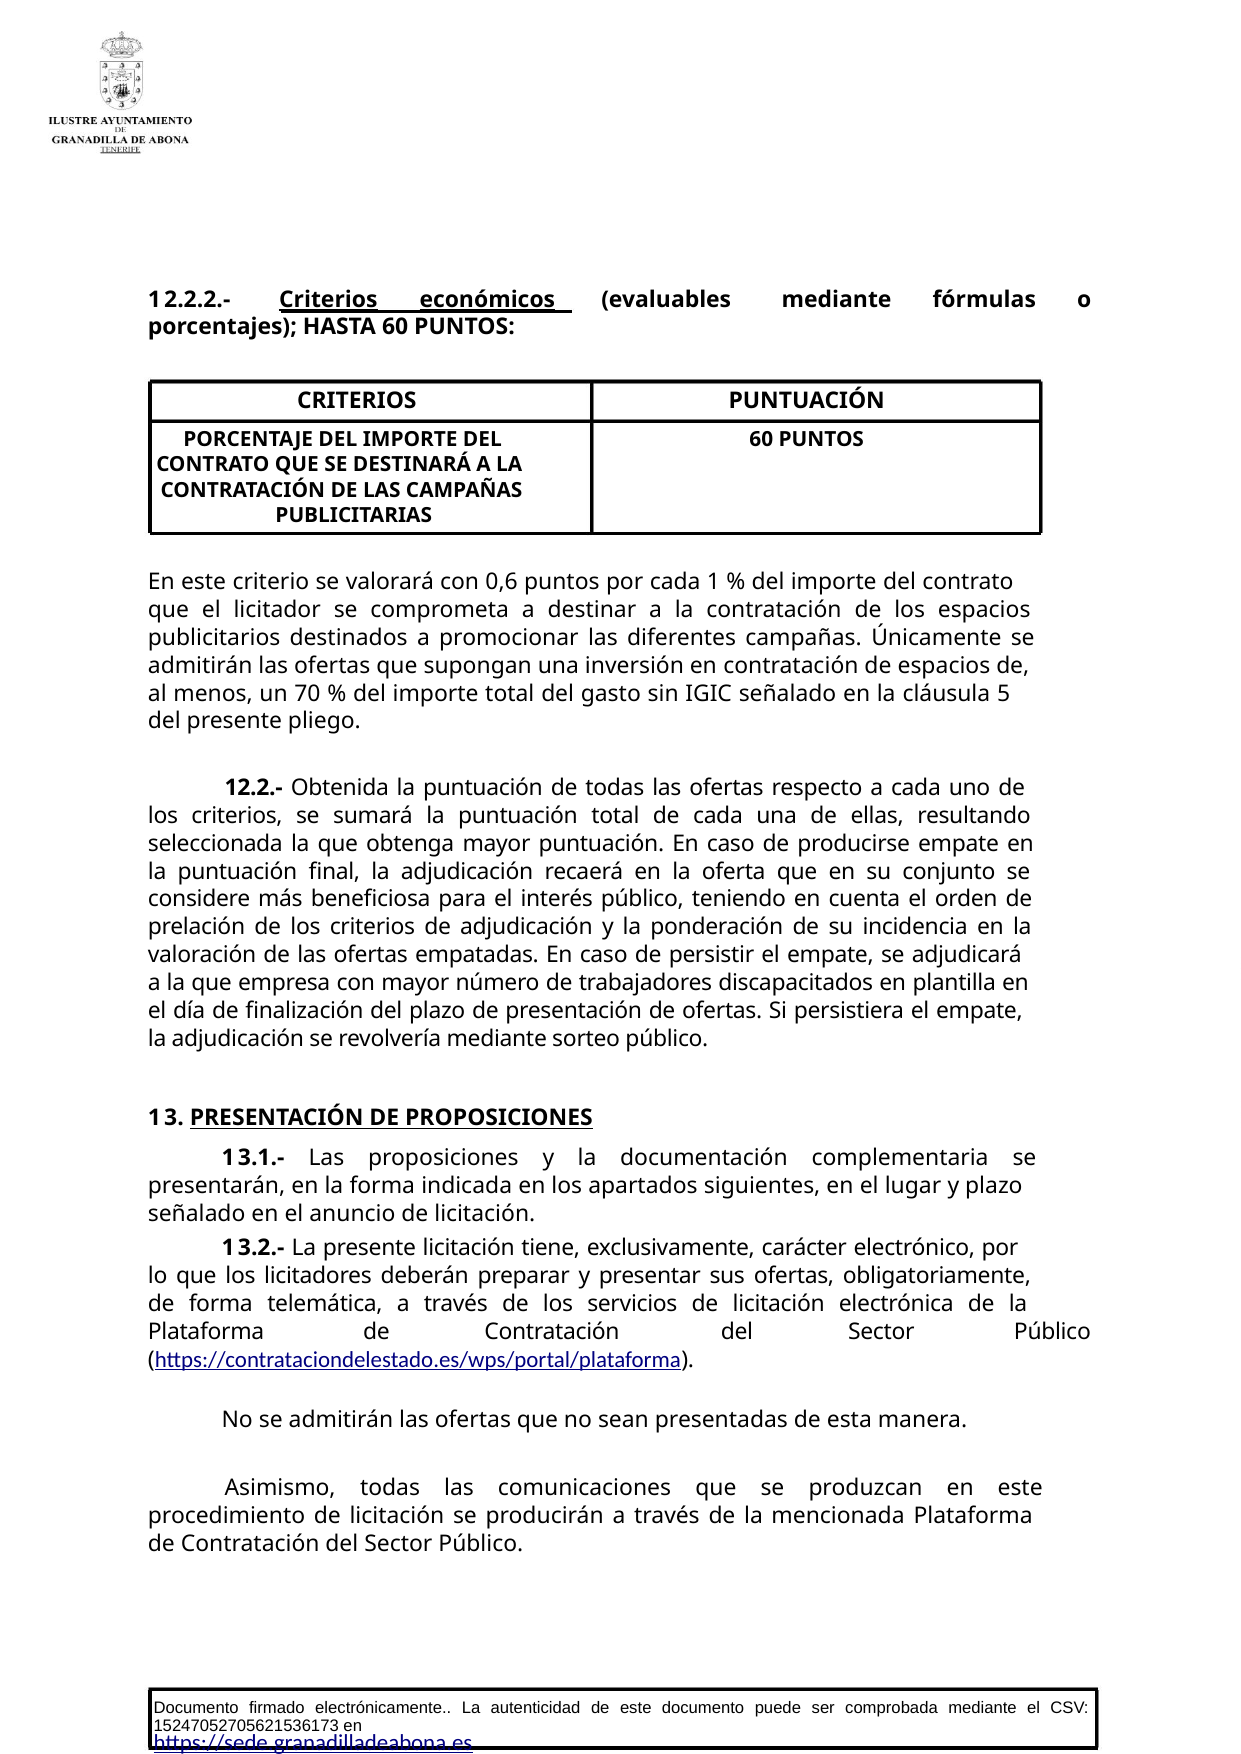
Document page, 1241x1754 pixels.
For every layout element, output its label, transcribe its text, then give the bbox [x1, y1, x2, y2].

text fórmulas [932, 285, 1064, 313]
text Documento firmado electrónicamente.. La autenticidad de este documento puede ser comprobada mediante el CSV: [153, 1699, 1113, 1718]
text No se admitirán las ofertas que no sean presentadas de esta manera. [221, 1405, 1051, 1433]
text 1 [221, 1233, 238, 1261]
text admitirán las ofertas que supongan una inversión en contratación de espacios de, [148, 651, 1117, 679]
text al menos, un 70 % del importe total del gasto sin IGIC señalado en la cláusula 5 [148, 679, 1117, 707]
text lo que los licitadores deberán preparar y presentar sus ofertas, obligatoriamente, [148, 1261, 1118, 1289]
text 3.2.- La presente licitación tiene, exclusivamente, carácter electrónico, por [238, 1233, 1118, 1261]
text considere más beneficiosa para el interés público, teniendo en cuenta el orden de [148, 885, 1118, 912]
text que el licitador se comprometa a destinar a la contratación de los espacios [148, 595, 1117, 623]
text seleccionada la que obtenga mayor puntuación. En caso de producirse empate en [148, 829, 1118, 857]
text del presente pliego. [148, 707, 1117, 734]
text de forma telemática, a través de los servicios de licitación electrónica de la [148, 1289, 1118, 1317]
text PUNTUACIÓN [728, 387, 928, 414]
text 12.2.- Obtenida la puntuación de todas las ofertas respecto a cada uno de [224, 773, 1118, 801]
text Criterios [279, 285, 405, 313]
text publicitarios destinados a promocionar las diferentes campañas. Únicamente se [148, 623, 1117, 651]
text CONTRATACIÓN DE LAS CAMPAÑAS [160, 477, 607, 502]
text 3.1.- Las proposiciones y la documentación complementaria se [238, 1144, 1118, 1171]
text 15247052705621536173 en https://sede.granadilladeabona.es [153, 1717, 642, 1754]
text Plataforma [148, 1317, 297, 1345]
text presentarán, en la forma indicada en los apartados siguientes, en el lugar y plazo [148, 1172, 1117, 1199]
text procedimiento de licitación se producirán a través de la mencionada Plataforma [148, 1501, 1117, 1529]
text 1 [148, 1103, 164, 1131]
text los criterios, se sumará la puntuación total de cada una de ellas, resultando [148, 801, 1118, 829]
text (https://contrataciondelestado.es/wps/portal/plataforma). [148, 1345, 847, 1373]
text señalado en el anuncio de licitación. [148, 1199, 1117, 1227]
text la puntuación final, la adjudicación recaerá en la oferta que en su conjunto se [148, 857, 1118, 885]
text (evaluables [601, 285, 773, 313]
text Contratación [484, 1317, 655, 1345]
text porcentajes); HASTA 60 PUNTOS: [148, 313, 604, 340]
text de [363, 1317, 416, 1345]
text la adjudicación se revolvería mediante sorteo público. [148, 1024, 1118, 1052]
text PORCENTAJE DEL IMPORTE DEL [183, 426, 607, 451]
text CONTRATO QUE SE DESTINARÁ A LA [156, 451, 607, 477]
text el día de finalización del plazo de presentación de ofertas. Si persistiera el empate, [148, 996, 1118, 1024]
text 1 [221, 1144, 238, 1171]
text valoración de las ofertas empatadas. En caso de persistir el empate, se adjudicará [148, 940, 1118, 968]
text CRITERIOS [297, 387, 463, 414]
text del [721, 1317, 780, 1345]
text o [1077, 285, 1099, 313]
text 3. PRESENTACIÓN DE PROPOSICIONES [164, 1103, 694, 1131]
text 1 [148, 285, 164, 313]
text 60 PUNTOS [749, 426, 928, 451]
text Público [1014, 1317, 1120, 1345]
text Asimismo, todas las comunicaciones que se produzcan en este [224, 1473, 1117, 1501]
text de Contratación del Sector Público. [148, 1529, 1117, 1557]
text a la que empresa con mayor número de trabajadores discapacitados en plantilla en [148, 968, 1118, 996]
text económicos [419, 285, 593, 313]
text prelación de los criterios de adjudicación y la ponderación de su incidencia en la [148, 912, 1118, 940]
text En este criterio se valorará con 0,6 puntos por cada 1 % del importe del contrato [148, 567, 1117, 595]
text Sector [848, 1317, 947, 1345]
text PUBLICITARIAS [275, 502, 607, 527]
text 2.2.2.- [164, 285, 261, 313]
text mediante [781, 285, 920, 313]
